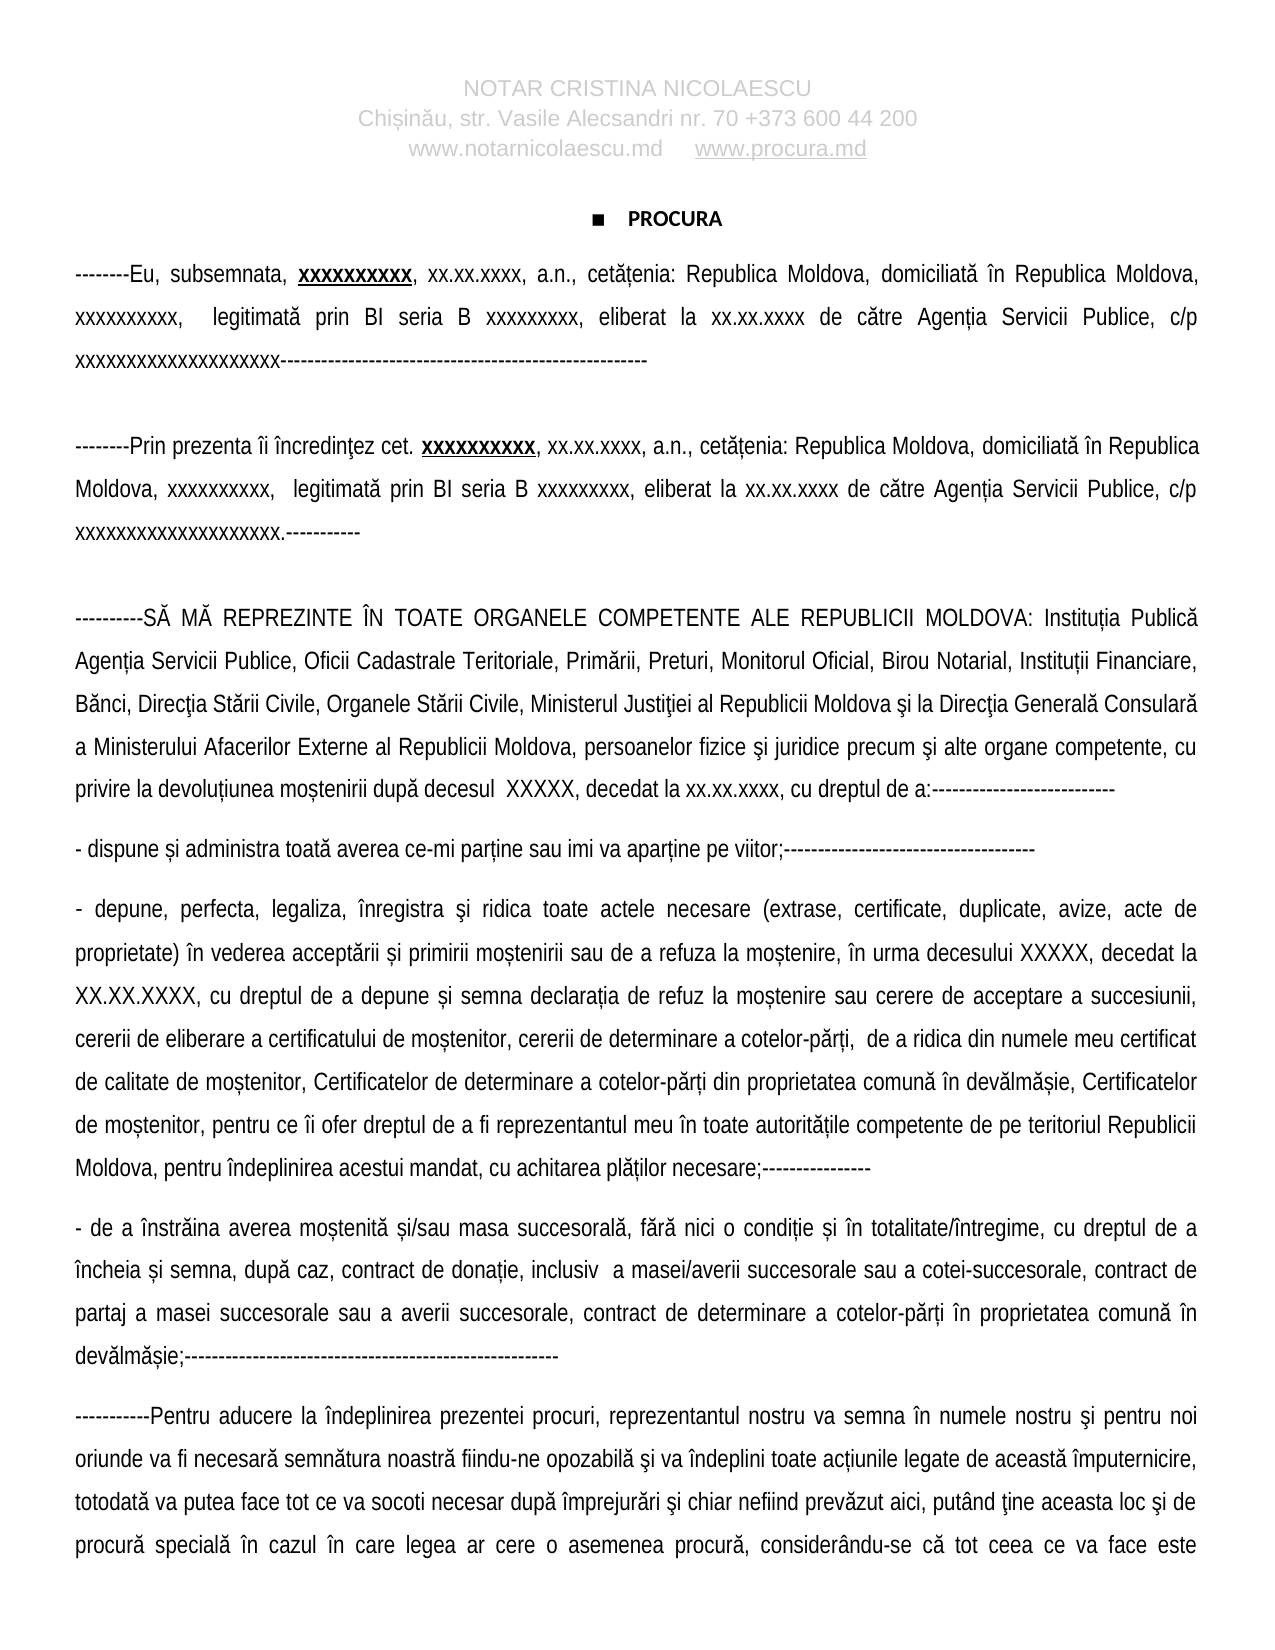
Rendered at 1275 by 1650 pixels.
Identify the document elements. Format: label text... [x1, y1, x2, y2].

text -----------Pentru aducere la îndeplinirea prezentei procuri, reprezentantul nostru va semna în numele nostru şi pentru noi oriunde va fi necesară semnătura noastră fiindu-ne opozabilă şi va îndeplini toate acțiunile legate de această împuternicire, totodată va putea face tot ce va socoti necesar după împrejurări şi chiar nefiind prevăzut aici, putând ţine aceasta loc şi de procură specială în cazul în care legea ar cere o asemenea procură, considerându-se că tot ceea ce va face este [75, 1401, 1200, 1558]
text ----------SĂ MĂ REPREZINTE ÎN TOATE ORGANELE COMPETENTE ALE REPUBLICII MOLDOVA: Instituția Publică Agenția Servicii Publice, Oficii Cadastrale Teritoriale, Primării, Preturi, Monitorul Oficial, Birou Notarial, Instituții Financiare, Bănci, Direcţia Stării Civile, Organele Stării Civile, Ministerul Justiţiei al Republicii Moldova şi la Direcţia Generală Consulară a Ministerului Afacerilor Externe al Republicii Moldova, persoanelor fizice şi juridice precum şi alte organe competente, cu privire la devoluțiunea moștenirii după decesul XXXXX, decedat la xx.xx.xxxx, cu dreptul de a:--------------------------- [75, 603, 1200, 803]
text - dispune și administra toată averea ce-mi parține sau imi va aparține pe viitor;------------------------------------- [75, 834, 1200, 863]
text --------Eu, subsemnata, xxxxxxxxxx, xx.xx.xxxx, a.n., cetățenia: Republica Moldova, domiciliată în Republica Moldova, xxxxxxxxxx, legitimată prin BI seria B xxxxxxxxx, eliberat la xx.xx.xxxx de către Agenția Servicii Publice, c/p xxxxxxxxxxxxxxxxxxxx------------------------------------------------------ [75, 259, 1200, 374]
text --------Prin prezenta îi încredinţez cet. xxxxxxxxxx, xx.xx.xxxx, a.n., cetățenia: Republica Moldova, domiciliată în Republica Moldova, xxxxxxxxxx, legitimată prin BI seria B xxxxxxxxx, eliberat la xx.xx.xxxx de către Agenția Servicii Publice, c/p xxxxxxxxxxxxxxxxxxxx.----------- [75, 431, 1200, 546]
text - de a înstrăina averea moștenită și/sau masa succesorală, fără nici o condiție și în totalitate/întregime, cu dreptul de a încheia și semna, după caz, contract de donație, inclusiv a masei/averii succesorale sau a cotei-succesorale, contract de partaj a masei succesorale sau a averii succesorale, contract de determinare a cotelor-părți în proprietatea comună în devălmășie;------------------------------------------------------- [75, 1212, 1200, 1370]
list PROCURA [112, 192, 1200, 239]
text - depune, perfecta, legaliza, înregistra şi ridica toate actele necesare (extrase, certificate, duplicate, avize, acte de proprietate) în vederea acceptării și primirii moștenirii sau de a refuza la moștenire, în urma decesului XXXXX, decedat la XX.XX.XXXX, cu dreptul de a depune și semna declarația de refuz la moștenire sau cerere de acceptare a succesiunii, cererii de eliberare a certificatului de moștenitor, cererii de determinare a cotelor-părți, de a ridica din numele meu certificat de calitate de moștenitor, Certificatelor de determinare a cotelor-părți din proprietatea comună în devălmășie, Certificatelor de moștenitor, pentru ce îi ofer dreptul de a fi reprezentantul meu în toate autoritățile competente de pe teritoriul Republicii Moldova, pentru îndeplinirea acestui mandat, cu achitarea plăților necesare;---------------- [75, 893, 1200, 1182]
